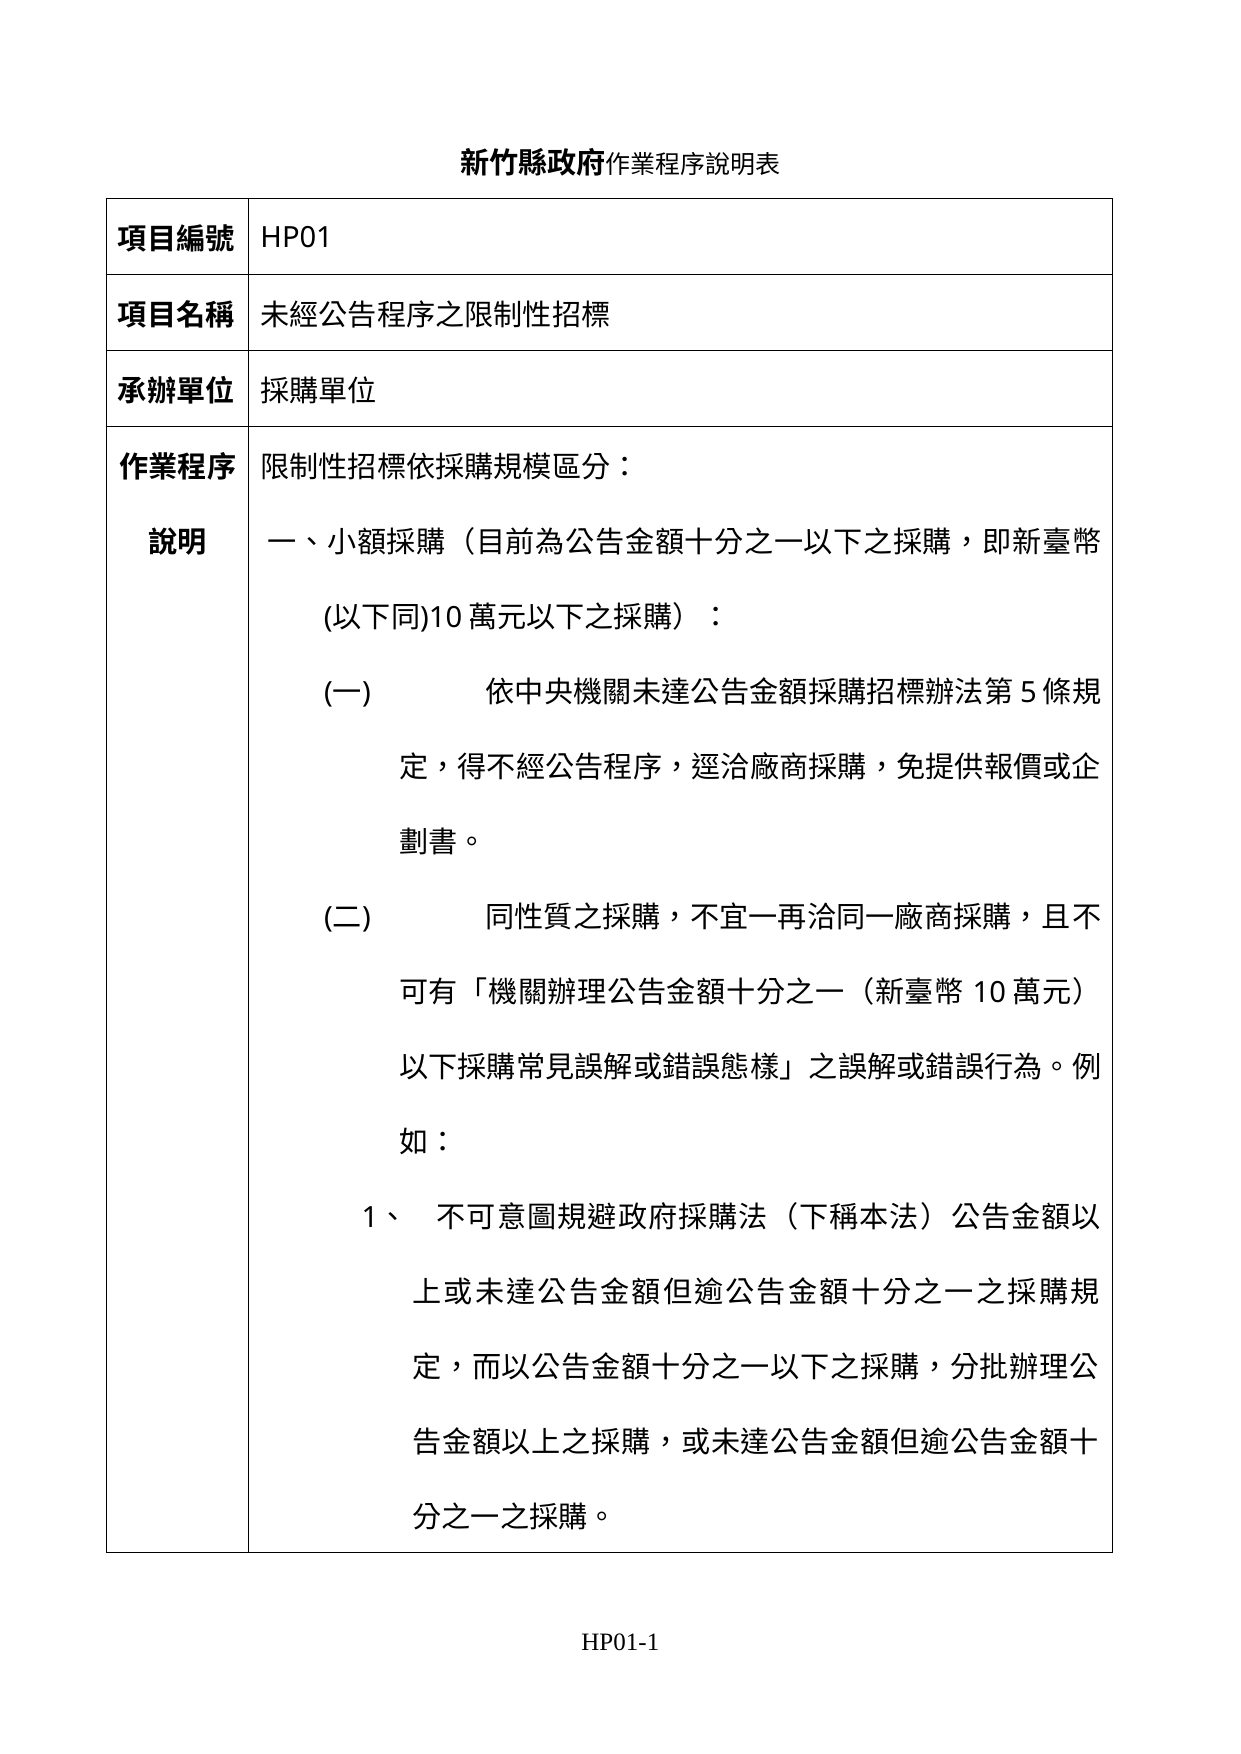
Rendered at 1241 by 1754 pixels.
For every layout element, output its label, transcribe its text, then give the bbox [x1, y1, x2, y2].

table_cell 作業程序說明 [107, 427, 248, 1552]
table_cell 項目名稱 [107, 275, 248, 350]
table_cell 未經公告程序之限制性招標 [249, 275, 1112, 350]
text 新竹縣政府作業程序說明表 [118, 123, 1122, 198]
table_cell 採購單位 [249, 351, 1112, 426]
table_cell 限制性招標依採購規模區分： 一、小額採購（目前為公告金額十分之一以下之採購，即新臺幣(以下同)10萬元以下之採購）： 依中央機關未達公告金額採購招標辦法第5條規定，得不經公告程序，逕洽廠商採購，免提供報價或企劃書。 同性質之採購，不宜一再洽同一廠商採購，且不可有「機關辦理公告金額十分之一（新臺幣10萬元）以下採購常見誤解或錯誤態樣」之誤解或錯誤行為。例如： 不可意圖規避政府採購法（下稱本法）公告金額以上或未達公告金額但逾公告金額十分之一之採購規定，而以公告金額十分之一以下之採購，分批辦理公告金額以上之採購，或未達公告金額但逾公告金額十分之一之採購。 有分批辦理之必要，須依全部批數之預算總額認定採購金額。 誤以為所有小額採購僅可逕洽一家廠商採購。 不要洽一家廠商代為蒐集三家廠商之報價或估價單，供機關作為採購決定之用。 非依共同供應契約辦理之小額採購，不要誤以為所有案件皆無需經議價程序。 非依共同供應契約辦理之小額採購，其洽廠商提供報價或企劃書者，不可未考慮廠商報價之合理性而逕以報價決標。 誤以為所有小額採購皆無需簽訂契約、不適用不得轉包之規定、不適用本法第101條及第103條之規定。 洽共同供應契約廠商訂購產品並附加採購該共同供應契約產品以外之項目，附加採購金額逾公告金額十分之ㄧ，或所附加採購之項目非屬訂購產品之相關配備或勞務。 機關內部請購、廠商履約、驗收、經費核銷之過程未落實控管。 二、未達公告金額但逾公告金額十分之一之採購： 符合本法第22條第1項第1款至第8款、第12款至第15款所定情形之一者，得不經公告程序採限制性招標。但須符合其施行細則第22條至第23條之1規定，並由需求、使用或承辦採購單位，就個案敘明符合各款之情形，簽報機關首長或其授權人員核准。其得以比價方式辦理者，優先以比價方式辦理。 機關依上開（一）採限制性招標，不可有本法主管機關訂頒之「政府採購法第22條第1項各款執行錯誤態樣」之錯誤行為。例如： 誤以為獨家代理商或獨家經銷商就是專屬權利或獨家製造或供應，而依第2款辦理。 非屬緊急事故，卻以須緊急處理為由而依第3款辦理；依第3款辦理，惟緊急事故發生後至簽辦採購、核准採購、決標、簽約，時間相隔甚久，或訂定寬鬆之履約期限。 原有採購之後續擴充，並無必須向原供應廠商採購之理由，卻以第4款為由辦理。 依第6款辦理，惟原契約項目數量之增加或原契約項目規格之變更，其增加之契約金額，未列入追加累計金額。 依第7款辦理，招標公告及招標文件標示之後續擴充期間、金額或數量，明顯過長、過大，顯不合理，例如原有採購清潔服務1年，後續擴充4年。 符合本法第22條第1項第16款所定情形，經需求、使用或承辦採購單位就個案敘明邀請指定廠商比價或議價之適當理由，簽報機關首長或其授權人員核准者，得採限制性招標，免報經本法主管機關認定。 機關依公開取得3家以上廠商之書面報價或企劃書，擇符合需要者辦理比價或議價辦理者，得於辦理第一次公告結果，未能取得3家以上廠商之書面報價或企劃書時，經機關首長或其授權人員核准，改採限制性招標。 依原住民族工作權保障法第11條規定，各級政府機關、公立學校及公營事業機構，辦理位於原住民地區未達政府採購法公告金額之採購，應由原住民個人、機構、法人或團體承包。但原住民個人、機構、法人或團體無法承包者，不在此限。 依原住民族工作權保障法施行細則第9條規定，機關辦理位於原住民地區未達公告金額之採購，其依本法第22條第1項第1款至第4款、第6款至第9款（不包括文化藝術專業服務）、第13款及第16款規定採限制性招標者，屬前點原住民族工作權保障法第11條所定原住民個人、機構、法人或團體無法承包之情形。 三、公告金額以上之採購： 同二之（一）及（二）。 適用我國締結之條約或協定之採購案件，須符合條約或協定之規定。為免誤解，適用我國締結之條約或協定之無需刊登招標公告之限制性招標採購案件，不建議將徵求受邀廠商之公告刊登政府採購公報或公開於主管機關之資訊網路。 四、依據臺灣、澎湖、金門、馬祖個別關稅領域與美國政府採購協議，政府採購法第22條第1項第16款（其他經主管機關認定者）之適用，對於適用世界貿易組織政府採購協定(下稱GPA)之採購，應僅限於GPA第3條（除外事項）及第13條（限制性招標）所准許之情形。 [249, 427, 1112, 1552]
table_header 項目編號 [107, 199, 248, 274]
table_cell 承辦單位 [107, 351, 248, 426]
table_header HP01 [249, 199, 1112, 274]
